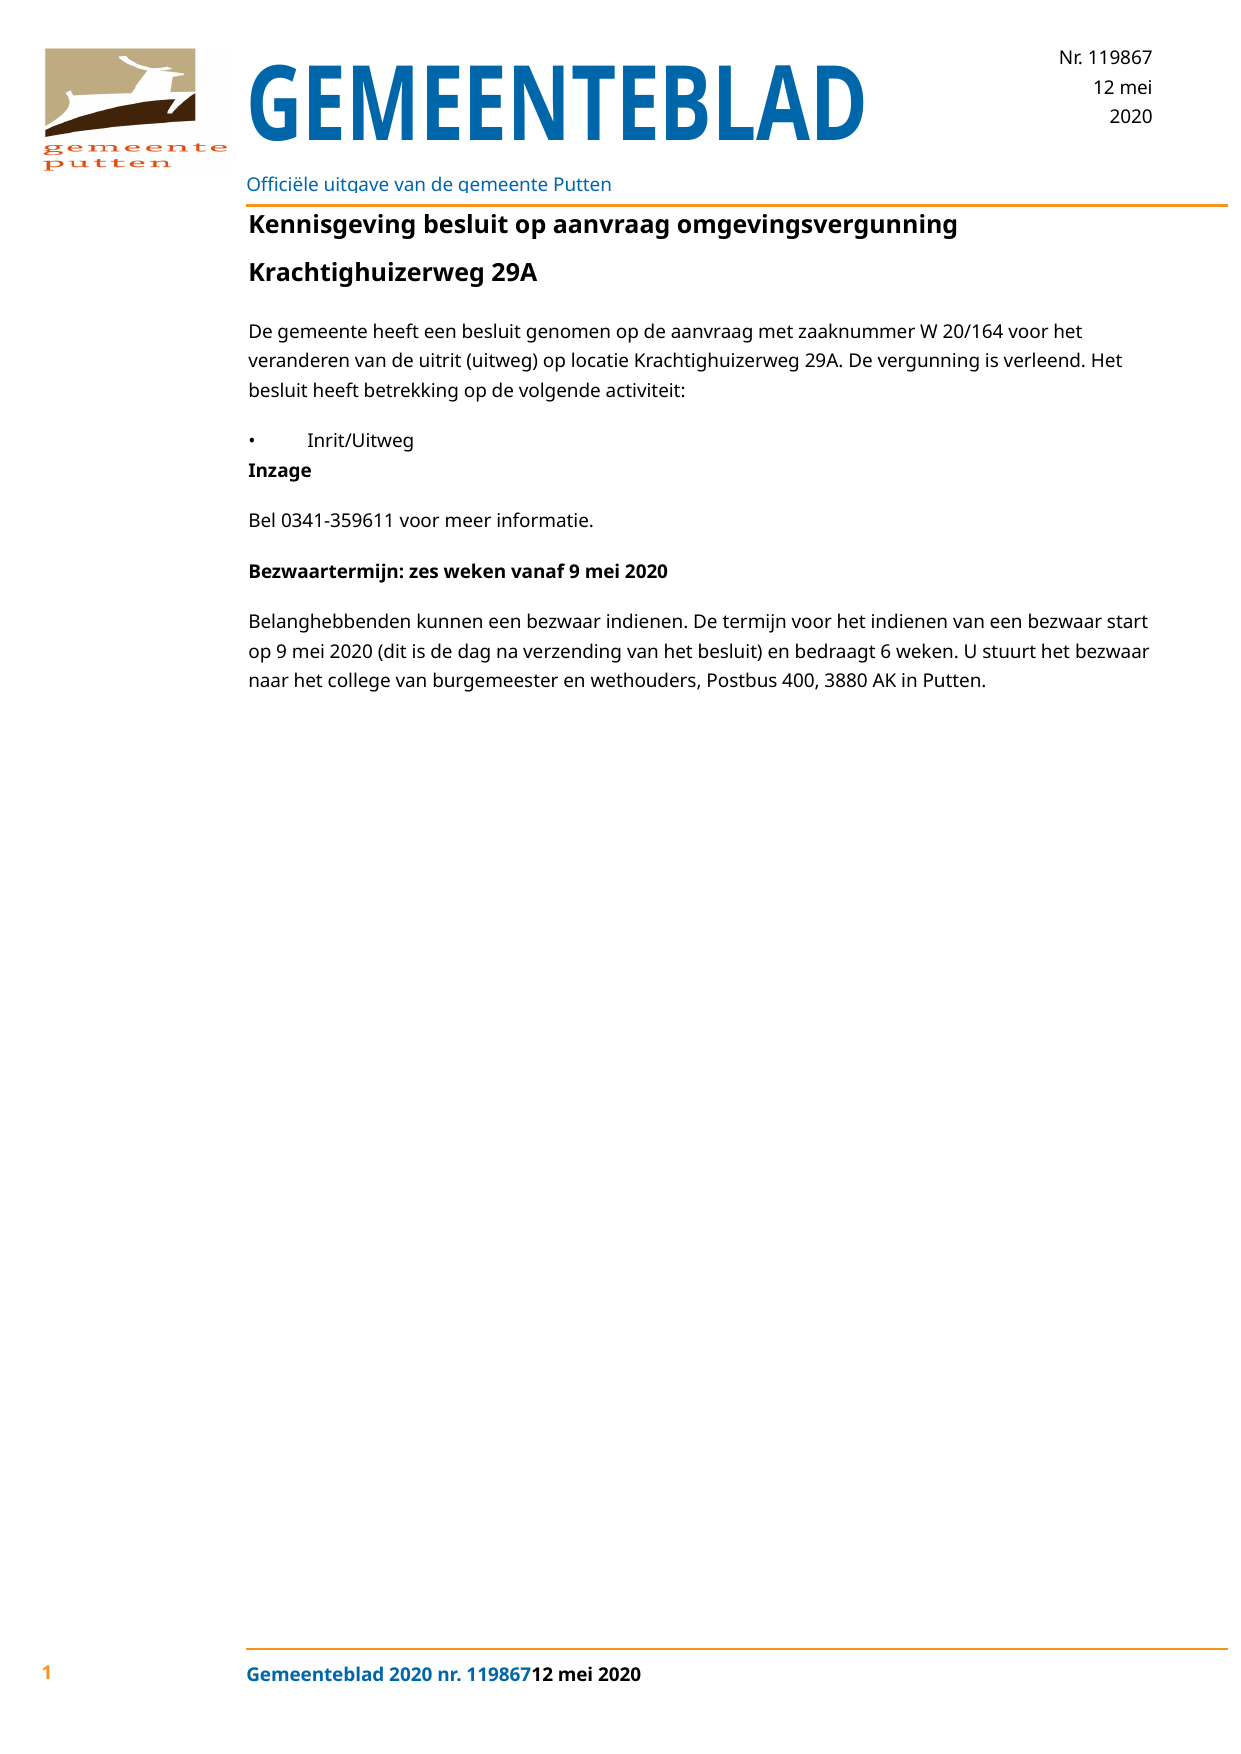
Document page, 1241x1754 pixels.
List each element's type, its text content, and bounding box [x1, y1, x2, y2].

text Bel 0341-359611 voor meer informatie. [248, 507, 1152, 533]
text Belanghebbenden kunnen een bezwaar indienen. De termijn voor het indienen van een bezwaar start op 9 mei 2020 (dit is de dag na verzending van het besluit) en bedraagt 6 weken. U stuurt het bezwaar naar het college van burgemeester en wethouders, Postbus 400, 3880 AK in Putten. [248, 608, 1152, 693]
list Inrit/Uitweg [248, 427, 1152, 453]
text Inzage [248, 457, 1152, 483]
text Bezwaartermijn: zes weken vanaf 9 mei 2020 [248, 558, 1152, 584]
text De gemeente heeft een besluit genomen op de aanvraag met zaaknummer W 20/164 voor het veranderen van de uitrit (uitweg) op locatie Krachtighuizerweg 29A. De vergunning is verleend. Het besluit heeft betrekking op de volgende activiteit: [248, 318, 1152, 403]
text Kennisgeving besluit op aanvraag omgevingsvergunning Krachtighuizerweg 29A [248, 207, 1152, 288]
picture [41, 47, 231, 172]
